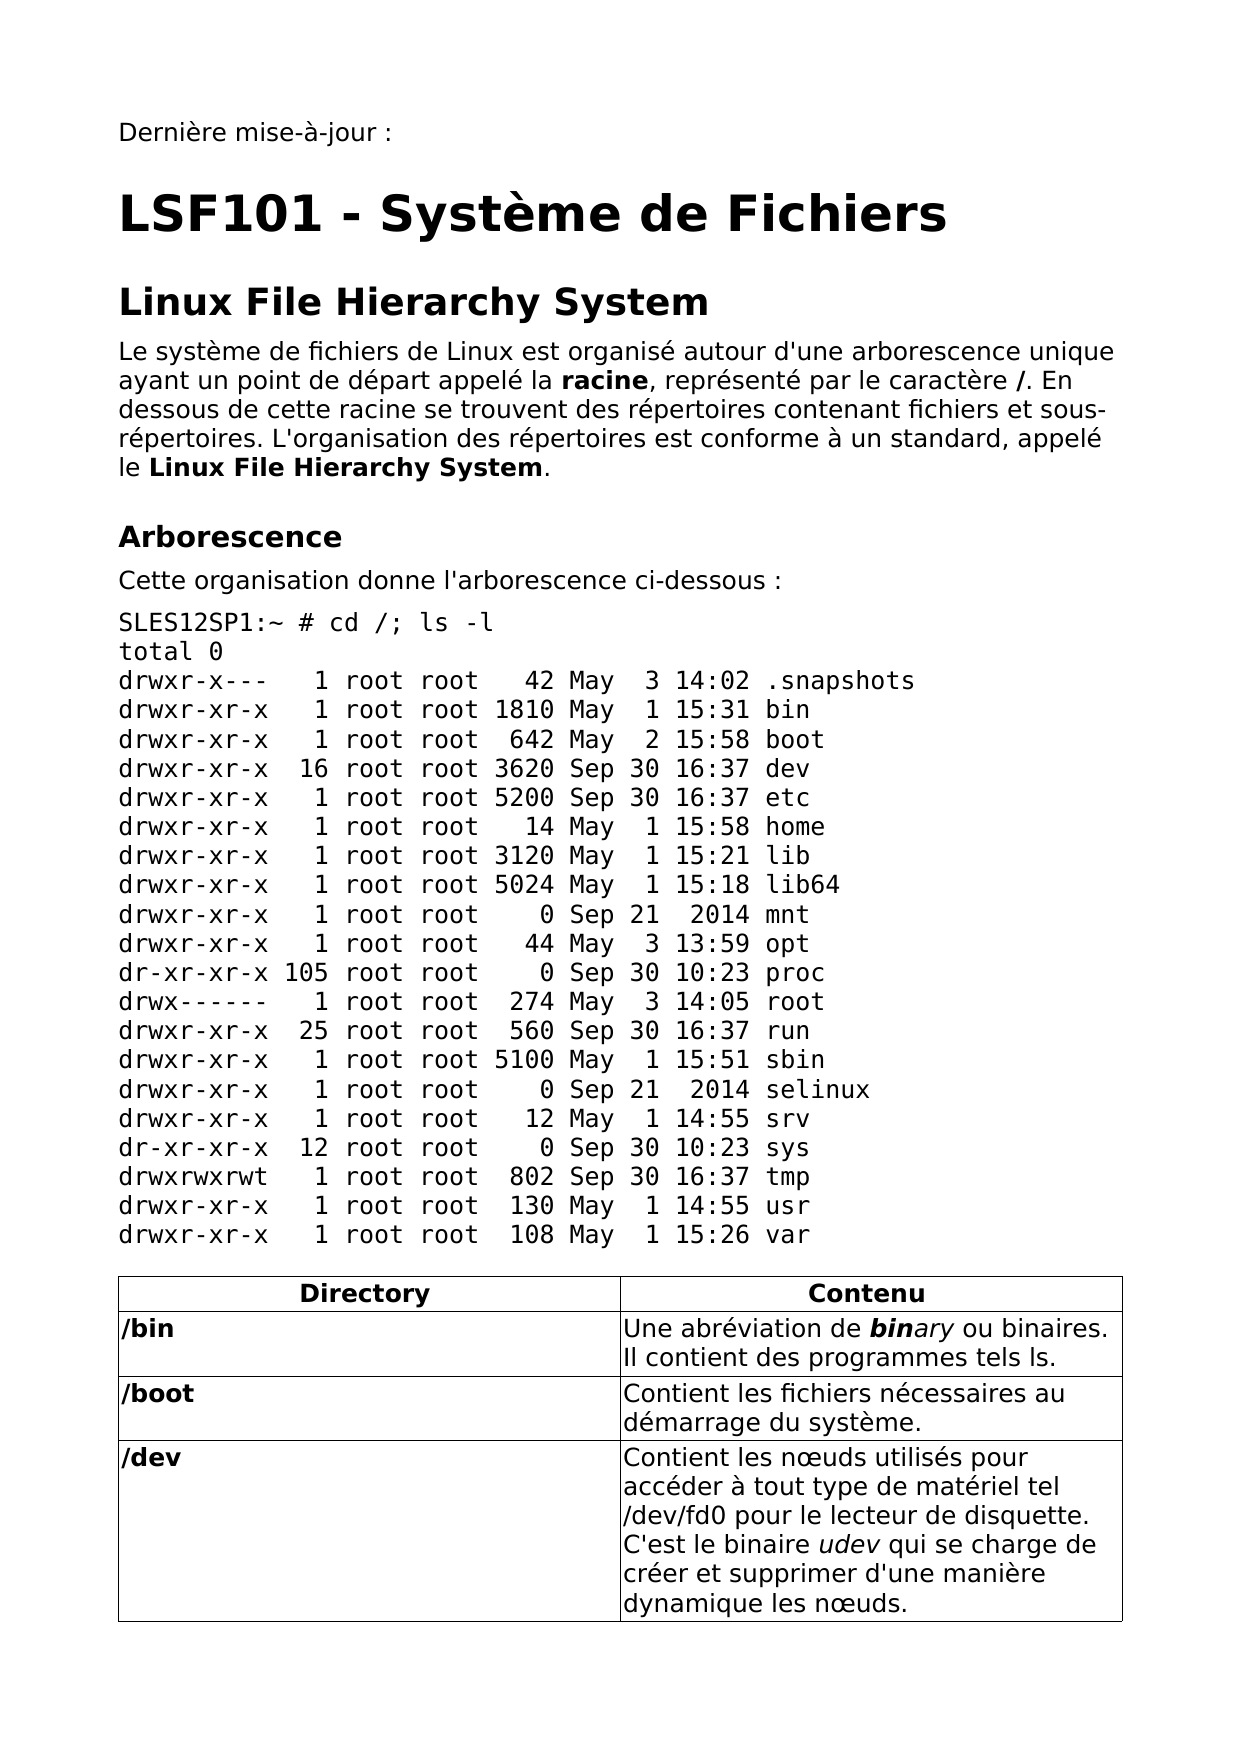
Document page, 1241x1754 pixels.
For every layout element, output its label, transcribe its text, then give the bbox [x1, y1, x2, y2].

text Le système de fichiers de Linux est organisé autour d'une arborescence unique ayant un point de départ appelé la racine, représenté par le caractère /. En dessous de cette racine se trouvent des répertoires contenant fichiers et sous-répertoires. L'organisation des répertoires est conforme à un standard, appelé le Linux File Hierarchy System. [118, 337, 1122, 482]
text Dernière mise-à-jour : [118, 118, 1122, 147]
table_cell Contient les fichiers nécessaires au démarrage du système. [621, 1377, 1122, 1440]
table_cell Contient les nœuds utilisés pour accéder à tout type de matériel tel /dev/fd0 pour le lecteur de disquette. C'est le binaire udev qui se charge de créer et supprimer d'une manière dynamique les nœuds. [621, 1441, 1122, 1621]
subtitle Linux File Hierarchy System [118, 281, 1122, 324]
text SLES12SP1:~ # cd /; ls -l total 0 drwxr-x--- 1 root root 42 May 3 14:02 .snapshots drwxr-xr-x 1 root root 1810 May 1 15:31 bin drwxr-xr-x 1 root root 642 May 2 15:58 boot drwxr-xr-x 16 root root 3620 Sep 30 16:37 dev drwxr-xr-x 1 root root 5200 Sep 30 16:37 etc drwxr-xr-x 1 root root 14 May 1 15:58 home drwxr-xr-x 1 root root 3120 May 1 15:21 lib drwxr-xr-x 1 root root 5024 May 1 15:18 lib64 drwxr-xr-x 1 root root 0 Sep 21 2014 mnt drwxr-xr-x 1 root root 44 May 3 13:59 opt dr-xr-xr-x 105 root root 0 Sep 30 10:23 proc drwx------ 1 root root 274 May 3 14:05 root drwxr-xr-x 25 root root 560 Sep 30 16:37 run drwxr-xr-x 1 root root 5100 May 1 15:51 sbin drwxr-xr-x 1 root root 0 Sep 21 2014 selinux drwxr-xr-x 1 root root 12 May 1 14:55 srv dr-xr-xr-x 12 root root 0 Sep 30 10:23 sys drwxrwxrwt 1 root root 802 Sep 30 16:37 tmp drwxr-xr-x 1 root root 130 May 1 14:55 usr drwxr-xr-x 1 root root 108 May 1 15:26 var [118, 608, 1122, 1250]
table_header Directory [119, 1277, 620, 1311]
table_cell Une abréviation de binary ou binaires. Il contient des programmes tels ls. [621, 1312, 1122, 1376]
table_cell /dev [119, 1441, 620, 1621]
subtitle Arborescence [118, 520, 1122, 554]
table_cell /boot [119, 1377, 620, 1440]
table_header Contenu [621, 1277, 1122, 1311]
text Cette organisation donne l'arborescence ci-dessous : [118, 566, 1122, 596]
table_cell /bin [119, 1312, 620, 1376]
subtitle LSF101 - Système de Fichiers [118, 185, 1122, 243]
